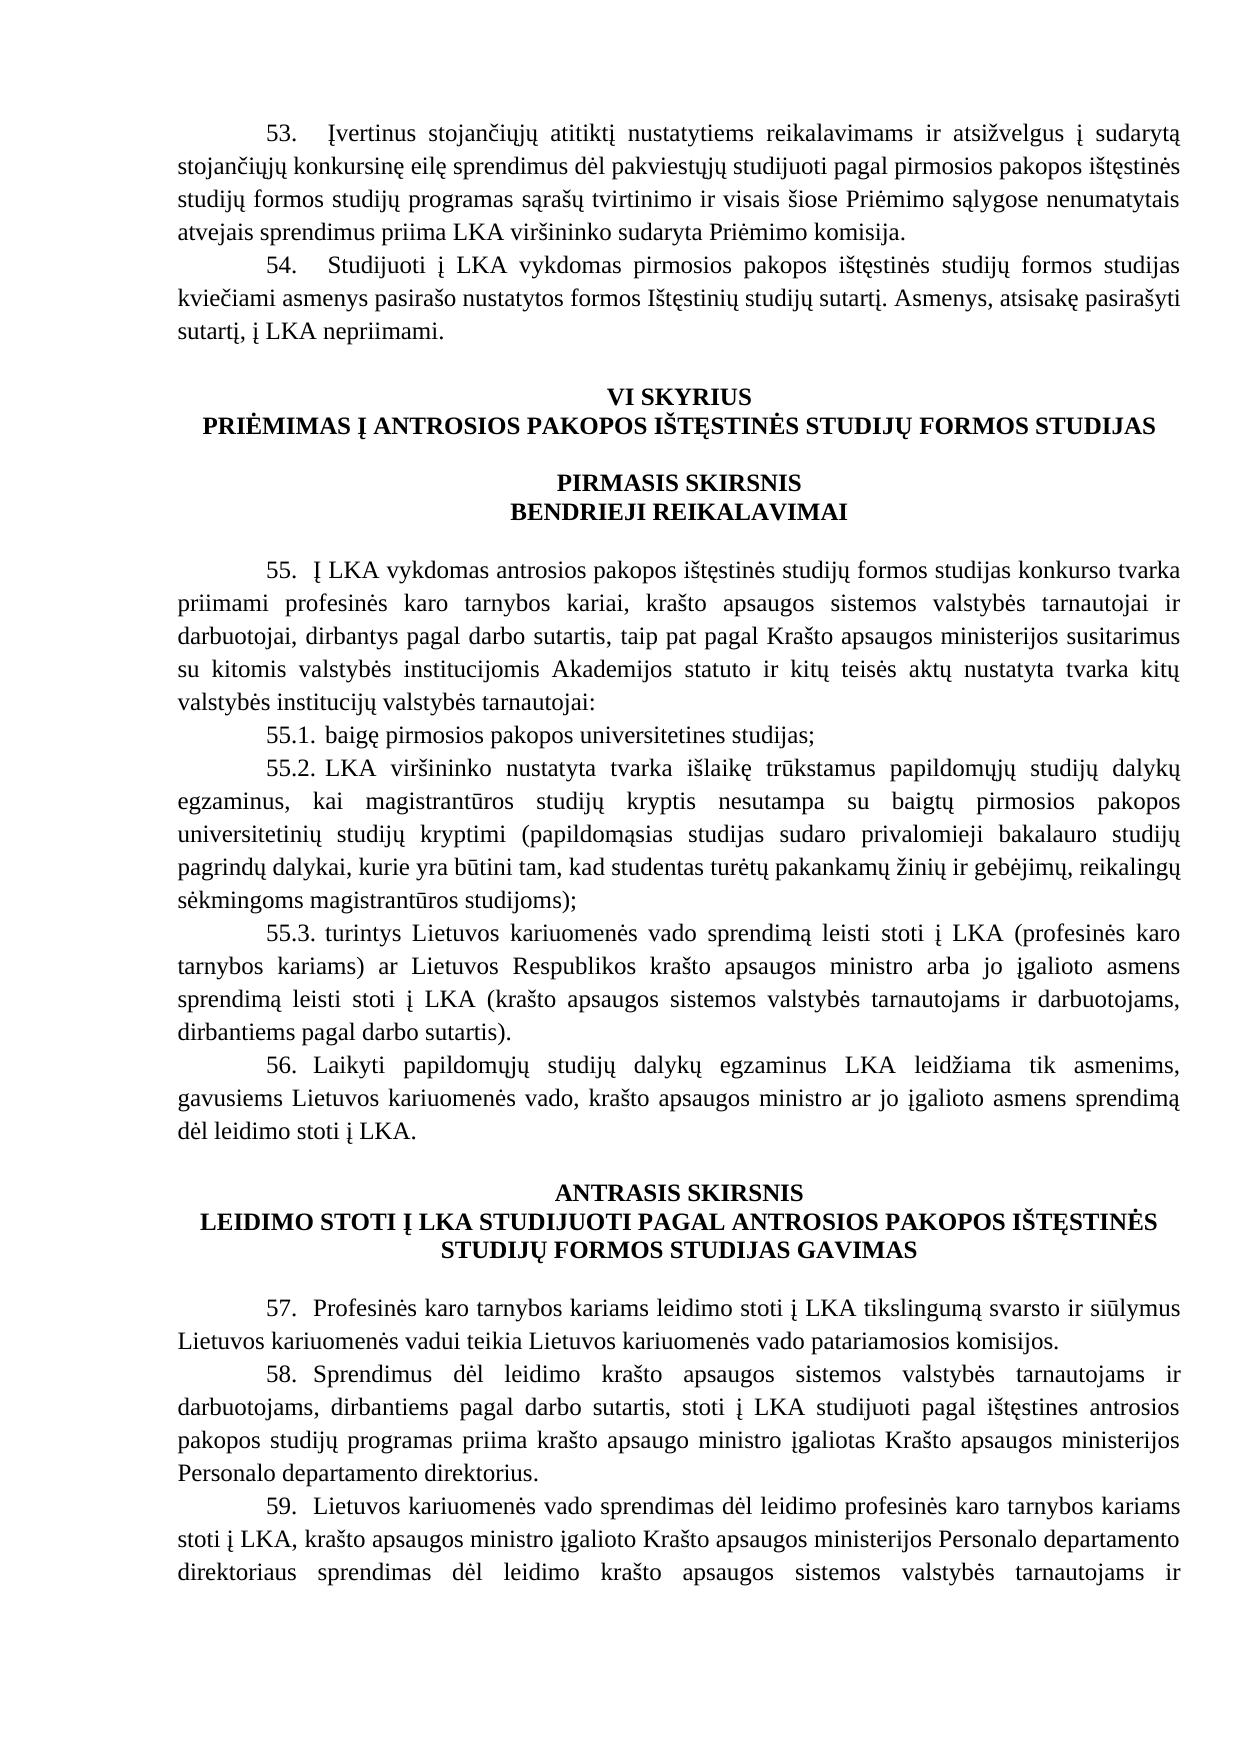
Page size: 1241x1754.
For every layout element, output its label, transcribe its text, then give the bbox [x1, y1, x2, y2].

text 58. Sprendimus dėl leidimo krašto apsaugos sistemos valstybės tarnautojams ir darbuotojams, dirbantiems pagal darbo sutartis, stoti į LKA studijuoti pagal ištęstines antrosios pakopos studijų programas priima krašto apsaugo ministro įgaliotas Krašto apsaugos ministerijos Personalo departamento direktorius. [177, 1359, 1181, 1487]
text BENDRIEJI REIKALAVIMAI [177, 497, 1181, 526]
text ANTRASIS SKIRSNIS [177, 1178, 1181, 1207]
text 54. Studijuoti į LKA vykdomas pirmosios pakopos ištęstinės studijų formos studijas kviečiami asmenys pasirašo nustatytos formos Ištęstinių studijų sutartį. Asmenys, atsisakę pasirašyti sutartį, į LKA nepriimami. [177, 250, 1181, 345]
text VI SKYRIUS [177, 382, 1181, 411]
text LEIDIMO STOTI Į LKA STUDIJUOTI PAGAL ANTROSIOS PAKOPOS IŠTĘSTINĖS STUDIJŲ FORMOS STUDIJAS GAVIMAS [177, 1207, 1181, 1264]
text 59. Lietuvos kariuomenės vado sprendimas dėl leidimo profesinės karo tarnybos kariams stoti į LKA, krašto apsaugos ministro įgalioto Krašto apsaugos ministerijos Personalo departamento direktoriaus sprendimas dėl leidimo krašto apsaugos sistemos valstybės tarnautojams ir [177, 1491, 1181, 1586]
text 57. Profesinės karo tarnybos kariams leidimo stoti į LKA tikslingumą svarsto ir siūlymus Lietuvos kariuomenės vadui teikia Lietuvos kariuomenės vado patariamosios komisijos. [177, 1293, 1181, 1355]
text 55.2. LKA viršininko nustatyta tvarka išlaikę trūkstamus papildomųjų studijų dalykų egzaminus, kai magistrantūros studijų kryptis nesutampa su baigtų pirmosios pakopos universitetinių studijų kryptimi (papildomąsias studijas sudaro privalomieji bakalauro studijų pagrindų dalykai, kurie yra būtini tam, kad studentas turėtų pakankamų žinių ir gebėjimų, reikalingų sėkmingoms magistrantūros studijoms); [177, 753, 1181, 914]
text 56. Laikyti papildomųjų studijų dalykų egzaminus LKA leidžiama tik asmenims, gavusiems Lietuvos kariuomenės vado, krašto apsaugos ministro ar jo įgalioto asmens sprendimą dėl leidimo stoti į LKA. [177, 1050, 1181, 1145]
text 55.1. baigę pirmosios pakopos universitetines studijas; [177, 720, 1181, 749]
text PIRMASIS SKIRSNIS [177, 468, 1181, 497]
text 53. Įvertinus stojančiųjų atitiktį nustatytiems reikalavimams ir atsižvelgus į sudarytą stojančiųjų konkursinę eilę sprendimus dėl pakviestųjų studijuoti pagal pirmosios pakopos ištęstinės studijų formos studijų programas sąrašų tvirtinimo ir visais šiose Priėmimo sąlygose nenumatytais atvejais sprendimus priima LKA viršininko sudaryta Priėmimo komisija. [177, 118, 1181, 246]
text 55. Į LKA vykdomas antrosios pakopos ištęstinės studijų formos studijas konkurso tvarka priimami profesinės karo tarnybos kariai, krašto apsaugos sistemos valstybės tarnautojai ir darbuotojai, dirbantys pagal darbo sutartis, taip pat pagal Krašto apsaugos ministerijos susitarimus su kitomis valstybės institucijomis Akademijos statuto ir kitų teisės aktų nustatyta tvarka kitų valstybės institucijų valstybės tarnautojai: [177, 555, 1181, 716]
text PRIĖMIMAS Į ANTROSIOS PAKOPOS IŠTĘSTINĖS STUDIJŲ FORMOS STUDIJAS [177, 411, 1181, 440]
text 55.3. turintys Lietuvos kariuomenės vado sprendimą leisti stoti į LKA (profesinės karo tarnybos kariams) ar Lietuvos Respublikos krašto apsaugos ministro arba jo įgalioto asmens sprendimą leisti stoti į LKA (krašto apsaugos sistemos valstybės tarnautojams ir darbuotojams, dirbantiems pagal darbo sutartis). [177, 918, 1181, 1046]
